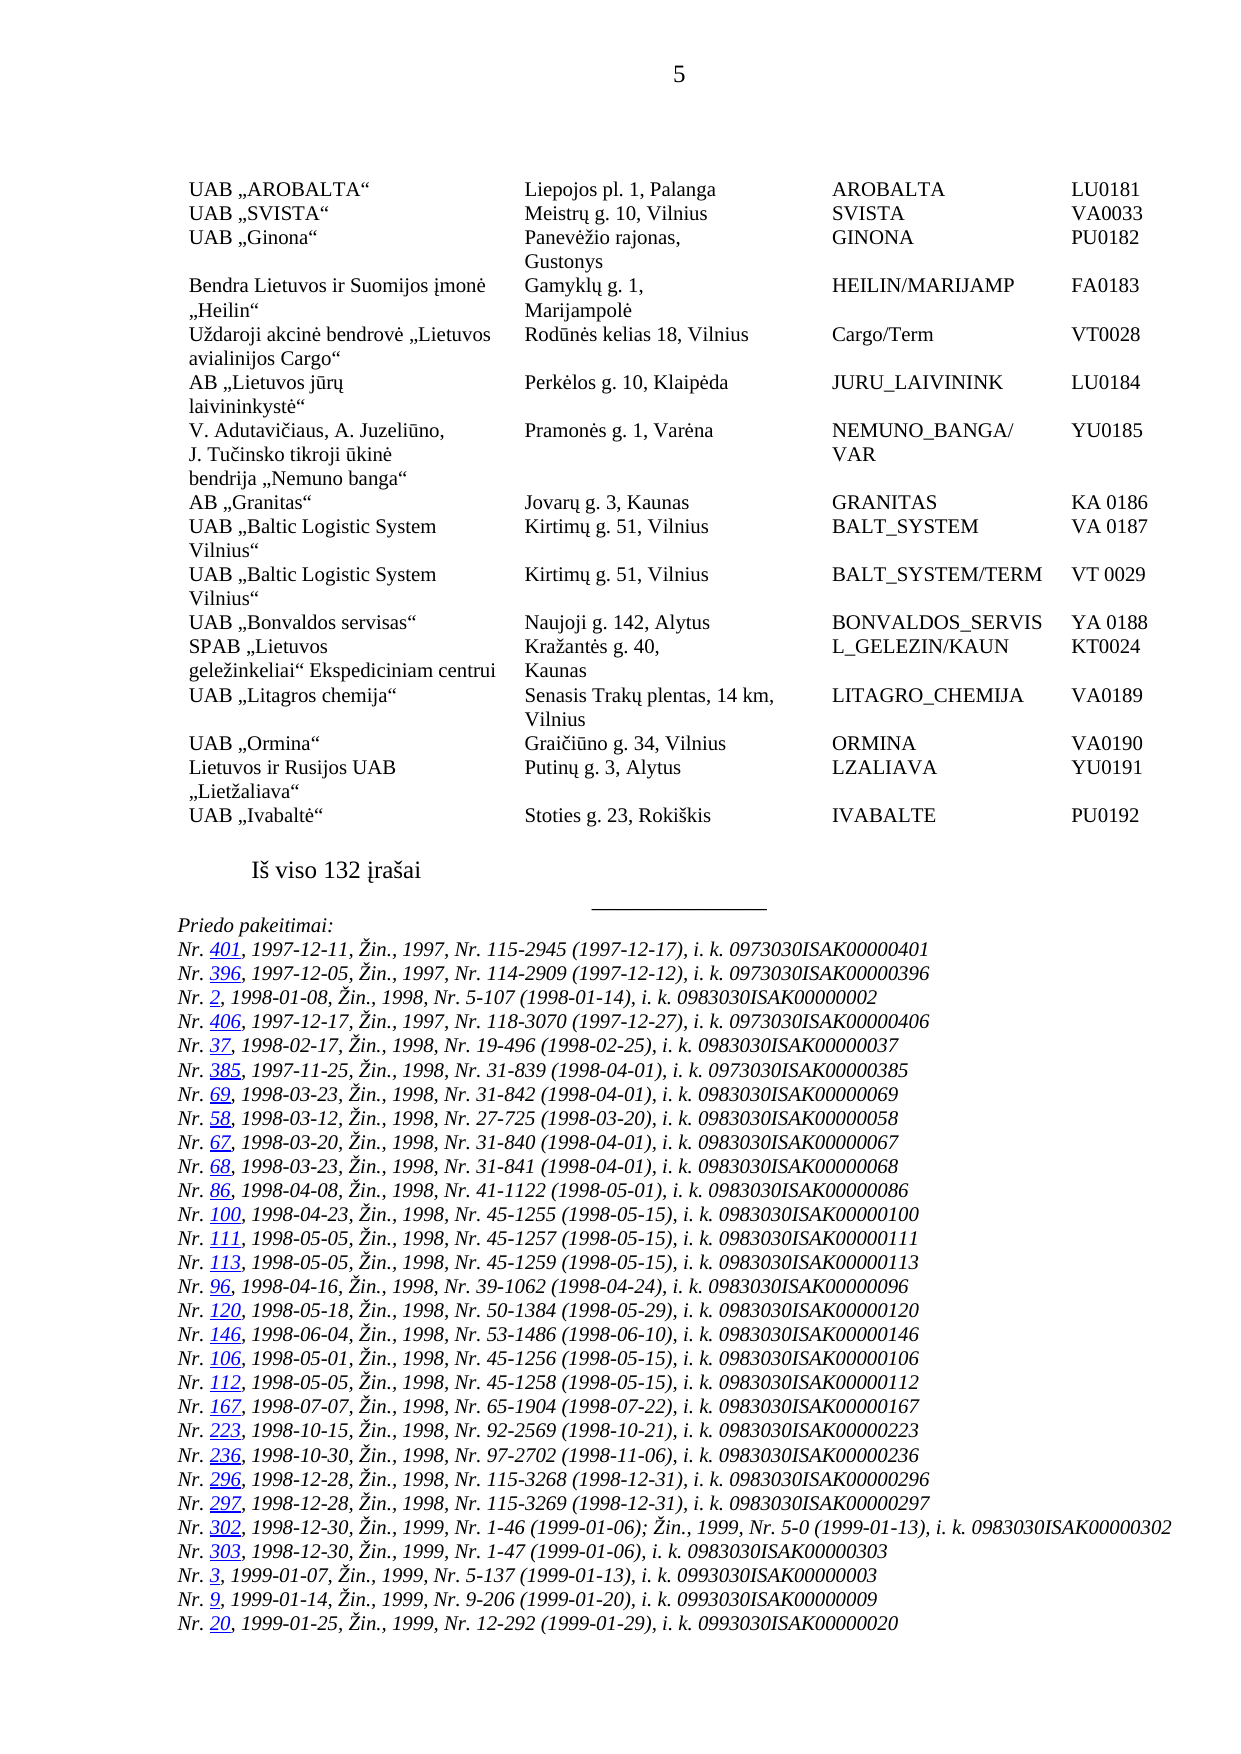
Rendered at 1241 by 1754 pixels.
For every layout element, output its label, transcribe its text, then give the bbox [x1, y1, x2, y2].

text Nr. 113, 1998-05-05, Žin., 1998, Nr. 45-1259 (1998-05-15), i. k. 0983030ISAK00000113 [177, 1250, 1181, 1274]
table_cell BALT_SYSTEM/TERM [821, 562, 1060, 610]
table_cell KT0024 [1060, 634, 1204, 682]
table_cell BONVALDOS_SERVIS [821, 610, 1060, 634]
table_cell Jovarų g. 3, Kaunas [513, 490, 821, 514]
table_cell VT0028 [1060, 322, 1204, 370]
table_cell SVISTA [821, 201, 1060, 225]
text Nr. 58, 1998-03-12, Žin., 1998, Nr. 27-725 (1998-03-20), i. k. 0983030ISAK00000058 [177, 1106, 1181, 1130]
table_cell VT 0029 [1060, 562, 1204, 610]
table_cell VA0189 [1060, 683, 1204, 731]
table_cell Pramonės g. 1, Varėna [513, 418, 821, 490]
table_cell Kirtimų g. 51, Vilnius [513, 562, 821, 610]
table_cell UAB „Litagros chemija“ [177, 683, 513, 731]
table_cell Uždaroji akcinė bendrovė „Lietuvos avialinijos Cargo“ [177, 322, 513, 370]
table_cell Rodūnės kelias 18, Vilnius [513, 322, 821, 370]
table_cell UAB „Ivabaltė“ [177, 803, 513, 827]
text Nr. 303, 1998-12-30, Žin., 1999, Nr. 1-47 (1999-01-06), i. k. 0983030ISAK00000303 [177, 1539, 1181, 1563]
table_cell Bendra Lietuvos ir Suomijos įmonė „Heilin“ [177, 274, 513, 322]
text Nr. 296, 1998-12-28, Žin., 1998, Nr. 115-3268 (1998-12-31), i. k. 0983030ISAK00000296 [177, 1467, 1181, 1491]
table_cell UAB „AROBALTA“ [177, 177, 513, 201]
table_cell LZALIAVA [821, 755, 1060, 803]
text Nr. 111, 1998-05-05, Žin., 1998, Nr. 45-1257 (1998-05-15), i. k. 0983030ISAK00000111 [177, 1226, 1181, 1250]
table_cell SPAB „Lietuvos geležinkeliai“ Ekspediciniam centrui [177, 634, 513, 682]
text Nr. 37, 1998-02-17, Žin., 1998, Nr. 19-496 (1998-02-25), i. k. 0983030ISAK00000037 [177, 1033, 1181, 1057]
table_cell GINONA [821, 225, 1060, 273]
table_cell UAB „Baltic Logistic System Vilnius“ [177, 562, 513, 610]
table_cell VA 0187 [1060, 514, 1204, 562]
table_cell YU0185 [1060, 418, 1204, 490]
table_cell BALT_SYSTEM [821, 514, 1060, 562]
table_cell UAB „Ginona“ [177, 225, 513, 273]
table_cell Senasis Trakų plentas, 14 km, Vilnius [513, 683, 821, 731]
table_cell Kražantės g. 40, Kaunas [513, 634, 821, 682]
table_cell IVABALTE [821, 803, 1060, 827]
text Nr. 100, 1998-04-23, Žin., 1998, Nr. 45-1255 (1998-05-15), i. k. 0983030ISAK00000100 [177, 1202, 1181, 1226]
text Nr. 3, 1999-01-07, Žin., 1999, Nr. 5-137 (1999-01-13), i. k. 0993030ISAK00000003 [177, 1563, 1181, 1587]
table_cell VA0033 [1060, 201, 1204, 225]
table_cell AB „Granitas“ [177, 490, 513, 514]
table_cell Liepojos pl. 1, Palanga [513, 177, 821, 201]
text Nr. 86, 1998-04-08, Žin., 1998, Nr. 41-1122 (1998-05-01), i. k. 0983030ISAK00000086 [177, 1178, 1181, 1202]
text Nr. 67, 1998-03-20, Žin., 1998, Nr. 31-840 (1998-04-01), i. k. 0983030ISAK00000067 [177, 1130, 1181, 1154]
table_cell LU0184 [1060, 370, 1204, 418]
table_cell PU0192 [1060, 803, 1204, 827]
table_cell NEMUNO_BANGA/VAR [821, 418, 1060, 490]
table_cell YU0191 [1060, 755, 1204, 803]
table_cell PU0182 [1060, 225, 1204, 273]
table_cell Kirtimų g. 51, Vilnius [513, 514, 821, 562]
table_cell V. Adutavičiaus, A. Juzeliūno, J. Tučinsko tikroji ūkinė bendrija „Nemuno banga“ [177, 418, 513, 490]
text Nr. 146, 1998-06-04, Žin., 1998, Nr. 53-1486 (1998-06-10), i. k. 0983030ISAK00000146 [177, 1322, 1181, 1346]
text Nr. 401, 1997-12-11, Žin., 1997, Nr. 115-2945 (1997-12-17), i. k. 0973030ISAK00000401 [177, 937, 1181, 961]
table_cell LITAGRO_CHEMIJA [821, 683, 1060, 731]
table_cell Panevėžio rajonas, Gustonys [513, 225, 821, 273]
table_cell FA0183 [1060, 274, 1204, 322]
text Priedo pakeitimai: [177, 913, 1181, 937]
text Nr. 112, 1998-05-05, Žin., 1998, Nr. 45-1258 (1998-05-15), i. k. 0983030ISAK00000112 [177, 1370, 1181, 1394]
table_cell GRANITAS [821, 490, 1060, 514]
table_cell UAB „Bonvaldos servisas“ [177, 610, 513, 634]
table_cell Stoties g. 23, Rokiškis [513, 803, 821, 827]
text Iš viso 132 įrašai [177, 856, 1181, 884]
table_cell L_GELEZIN/KAUN [821, 634, 1060, 682]
text Nr. 167, 1998-07-07, Žin., 1998, Nr. 65-1904 (1998-07-22), i. k. 0983030ISAK00000167 [177, 1394, 1181, 1418]
table_cell LU0181 [1060, 177, 1204, 201]
text Nr. 302, 1998-12-30, Žin., 1999, Nr. 1-46 (1999-01-06); Žin., 1999, Nr. 5-0 (1999-01-13), i. k. 0983030ISAK00000302 [177, 1515, 1181, 1539]
text Nr. 223, 1998-10-15, Žin., 1998, Nr. 92-2569 (1998-10-21), i. k. 0983030ISAK00000223 [177, 1418, 1181, 1442]
table_cell Graičiūno g. 34, Vilnius [513, 731, 821, 755]
table_cell HEILIN/MARIJAMP [821, 274, 1060, 322]
table_cell UAB „Ormina“ [177, 731, 513, 755]
table_cell Perkėlos g. 10, Klaipėda [513, 370, 821, 418]
table_cell ORMINA [821, 731, 1060, 755]
table_cell Meistrų g. 10, Vilnius [513, 201, 821, 225]
text Nr. 69, 1998-03-23, Žin., 1998, Nr. 31-842 (1998-04-01), i. k. 0983030ISAK00000069 [177, 1082, 1181, 1106]
table_cell Naujoji g. 142, Alytus [513, 610, 821, 634]
text Nr. 20, 1999-01-25, Žin., 1999, Nr. 12-292 (1999-01-29), i. k. 0993030ISAK00000020 [177, 1611, 1181, 1635]
table_cell UAB „Baltic Logistic System Vilnius“ [177, 514, 513, 562]
table_cell Putinų g. 3, Alytus [513, 755, 821, 803]
table_cell Lietuvos ir Rusijos UAB „Lietžaliava“ [177, 755, 513, 803]
table_cell YA 0188 [1060, 610, 1204, 634]
table_cell Cargo/Term [821, 322, 1060, 370]
text Nr. 120, 1998-05-18, Žin., 1998, Nr. 50-1384 (1998-05-29), i. k. 0983030ISAK00000120 [177, 1298, 1181, 1322]
text Nr. 236, 1998-10-30, Žin., 1998, Nr. 97-2702 (1998-11-06), i. k. 0983030ISAK00000236 [177, 1442, 1181, 1467]
text Nr. 385, 1997-11-25, Žin., 1998, Nr. 31-839 (1998-04-01), i. k. 0973030ISAK00000385 [177, 1057, 1181, 1082]
table_cell JURU_LAIVININK [821, 370, 1060, 418]
table_cell VA0190 [1060, 731, 1204, 755]
text Nr. 297, 1998-12-28, Žin., 1998, Nr. 115-3269 (1998-12-31), i. k. 0983030ISAK00000297 [177, 1491, 1181, 1515]
text Nr. 68, 1998-03-23, Žin., 1998, Nr. 31-841 (1998-04-01), i. k. 0983030ISAK00000068 [177, 1154, 1181, 1178]
table_cell Gamyklų g. 1, Marijampolė [513, 274, 821, 322]
text Nr. 9, 1999-01-14, Žin., 1999, Nr. 9-206 (1999-01-20), i. k. 0993030ISAK00000009 [177, 1587, 1181, 1611]
text Nr. 406, 1997-12-17, Žin., 1997, Nr. 118-3070 (1997-12-27), i. k. 0973030ISAK00000406 [177, 1009, 1181, 1033]
table_cell UAB „SVISTA“ [177, 201, 513, 225]
text Nr. 96, 1998-04-16, Žin., 1998, Nr. 39-1062 (1998-04-24), i. k. 0983030ISAK00000096 [177, 1274, 1181, 1298]
text ______________ [177, 884, 1181, 913]
text Nr. 2, 1998-01-08, Žin., 1998, Nr. 5-107 (1998-01-14), i. k. 0983030ISAK00000002 [177, 985, 1181, 1009]
text Nr. 396, 1997-12-05, Žin., 1997, Nr. 114-2909 (1997-12-12), i. k. 0973030ISAK00000396 [177, 961, 1181, 985]
table_cell AB „Lietuvos jūrų laivininkystė“ [177, 370, 513, 418]
table_cell AROBALTA [821, 177, 1060, 201]
table_cell KA 0186 [1060, 490, 1204, 514]
text Nr. 106, 1998-05-01, Žin., 1998, Nr. 45-1256 (1998-05-15), i. k. 0983030ISAK00000106 [177, 1346, 1181, 1370]
